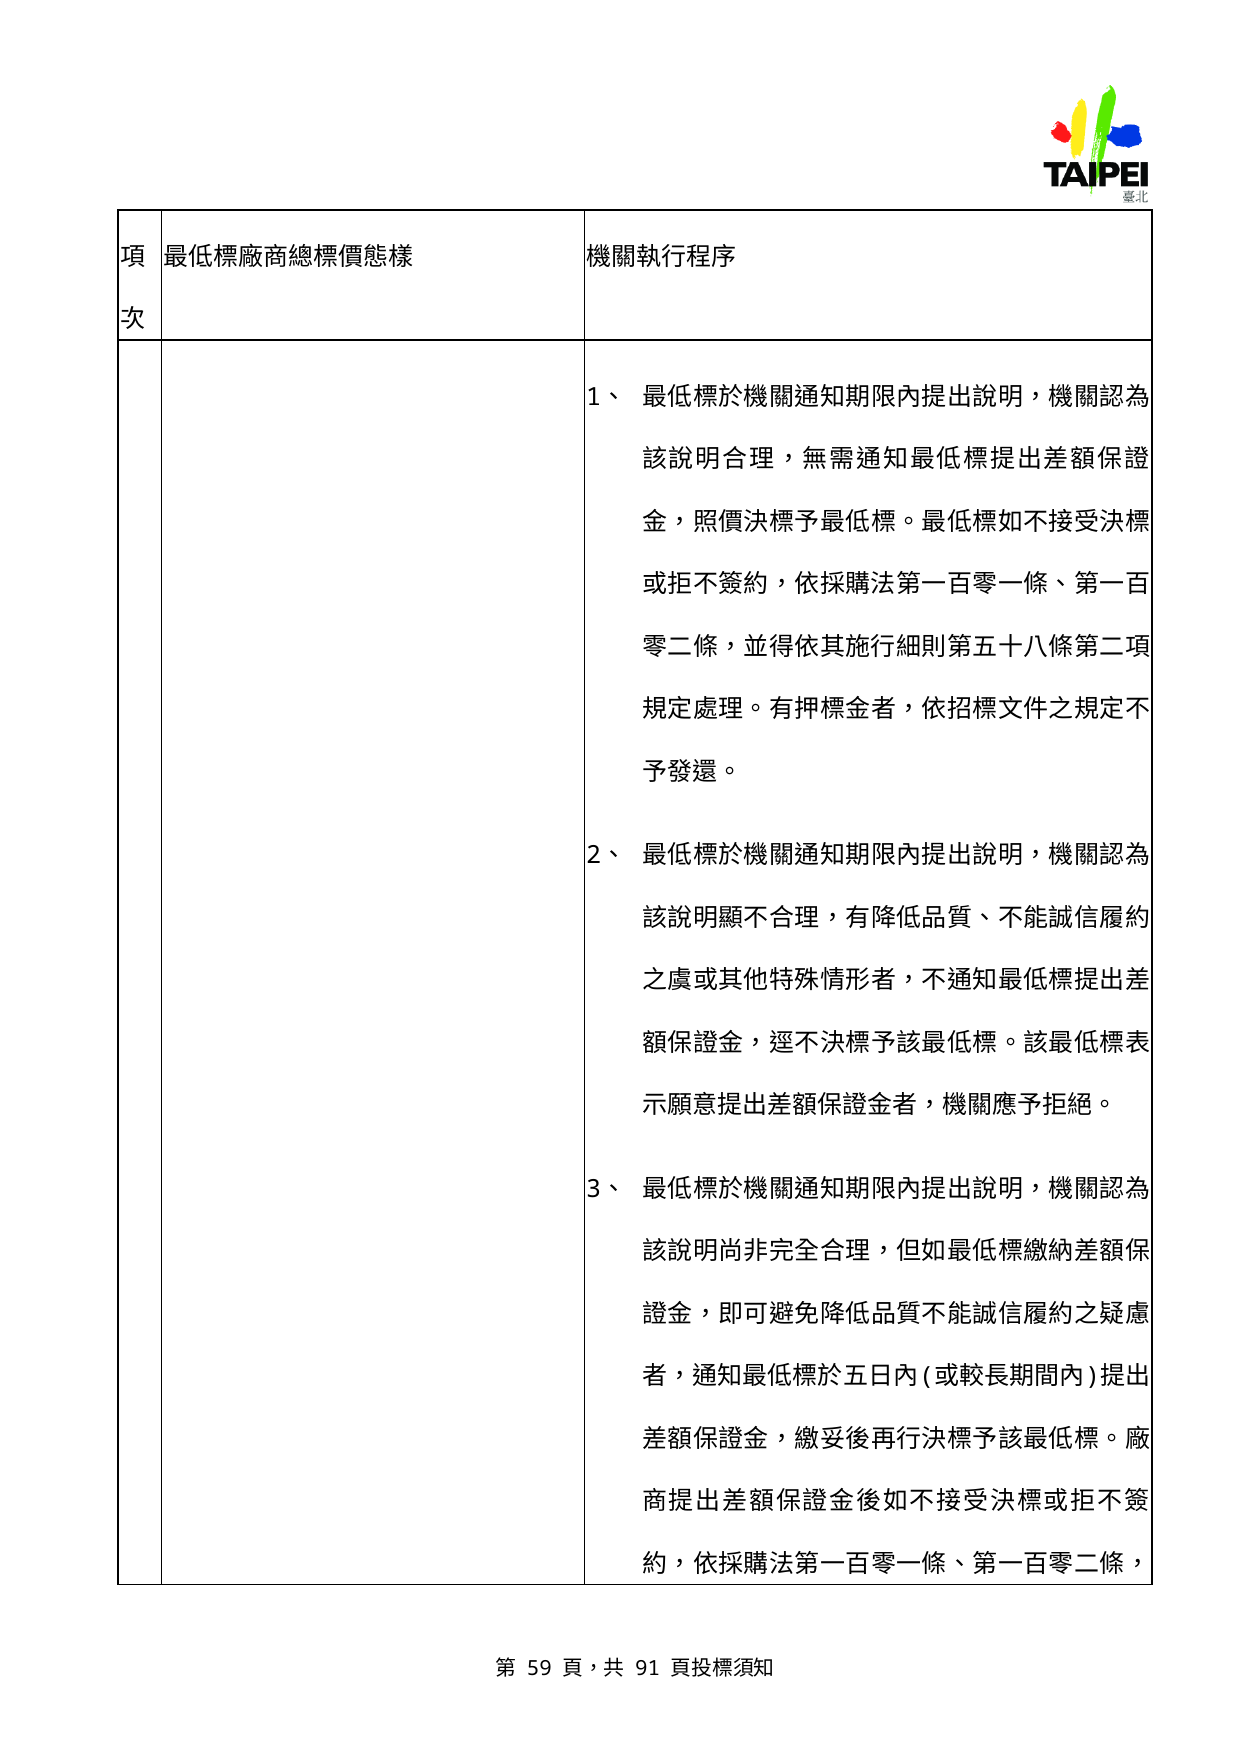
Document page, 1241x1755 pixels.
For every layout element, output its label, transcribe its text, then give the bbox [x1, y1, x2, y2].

table_header 機關執行程序 [585, 211, 1151, 339]
table_cell [162, 341, 584, 1584]
table_cell [119, 341, 161, 1584]
table_cell 限期(由機關視個案特性及實際需要，訂定合理之期限)通知最低標提出說明，不得未經說明而逕行通知最低標提出擔保（即押標金保證金暨其他擔保作業辦法第三十條所稱「差額保證金」），並視情形為下列之處理： 最低標於機關通知期限內提出說明，機關認為該說明合理，無需通知最低標提出差額保證金，照價決標予最低標。最低標如不接受決標或拒不簽約，依採購法第一百零一條、第一百零二條，並得依其施行細則第五十八條第二項規定處理。有押標金者，依招標文件之規定不予發還。 最低標於機關通知期限內提出說明，機關認為該說明顯不合理，有降低品質、不能誠信履約之虞或其他特殊情形者，不通知最低標提出差額保證金，逕不決標予該最低標。該最低標表示願意提出差額保證金者，機關應予拒絕。 最低標於機關通知期限內提出說明，機關認為該說明尚非完全合理，但如最低標繳納差額保證金，即可避免降低品質不能誠信履約之疑慮者，通知最低標於五日內(或較長期間內)提出差額保證金，繳妥後再行決標予該最低標。廠商提出差額保證金後如不接受決標或拒不簽約，依採購法第一百零一條、第一百零二條，並得依其施行細則第五十八條第二項規定處理。有押標金者，依招標文件之規定不予發還。 最低標未於機關通知期限內提出說明，或其說明尚非完全合理且未於機關通知期限內提出差額保證金者，不決標予該最低標。 [585, 341, 1151, 1584]
table_header 項次 [119, 211, 161, 339]
table_header 最低標廠商總標價態樣 [162, 211, 584, 339]
